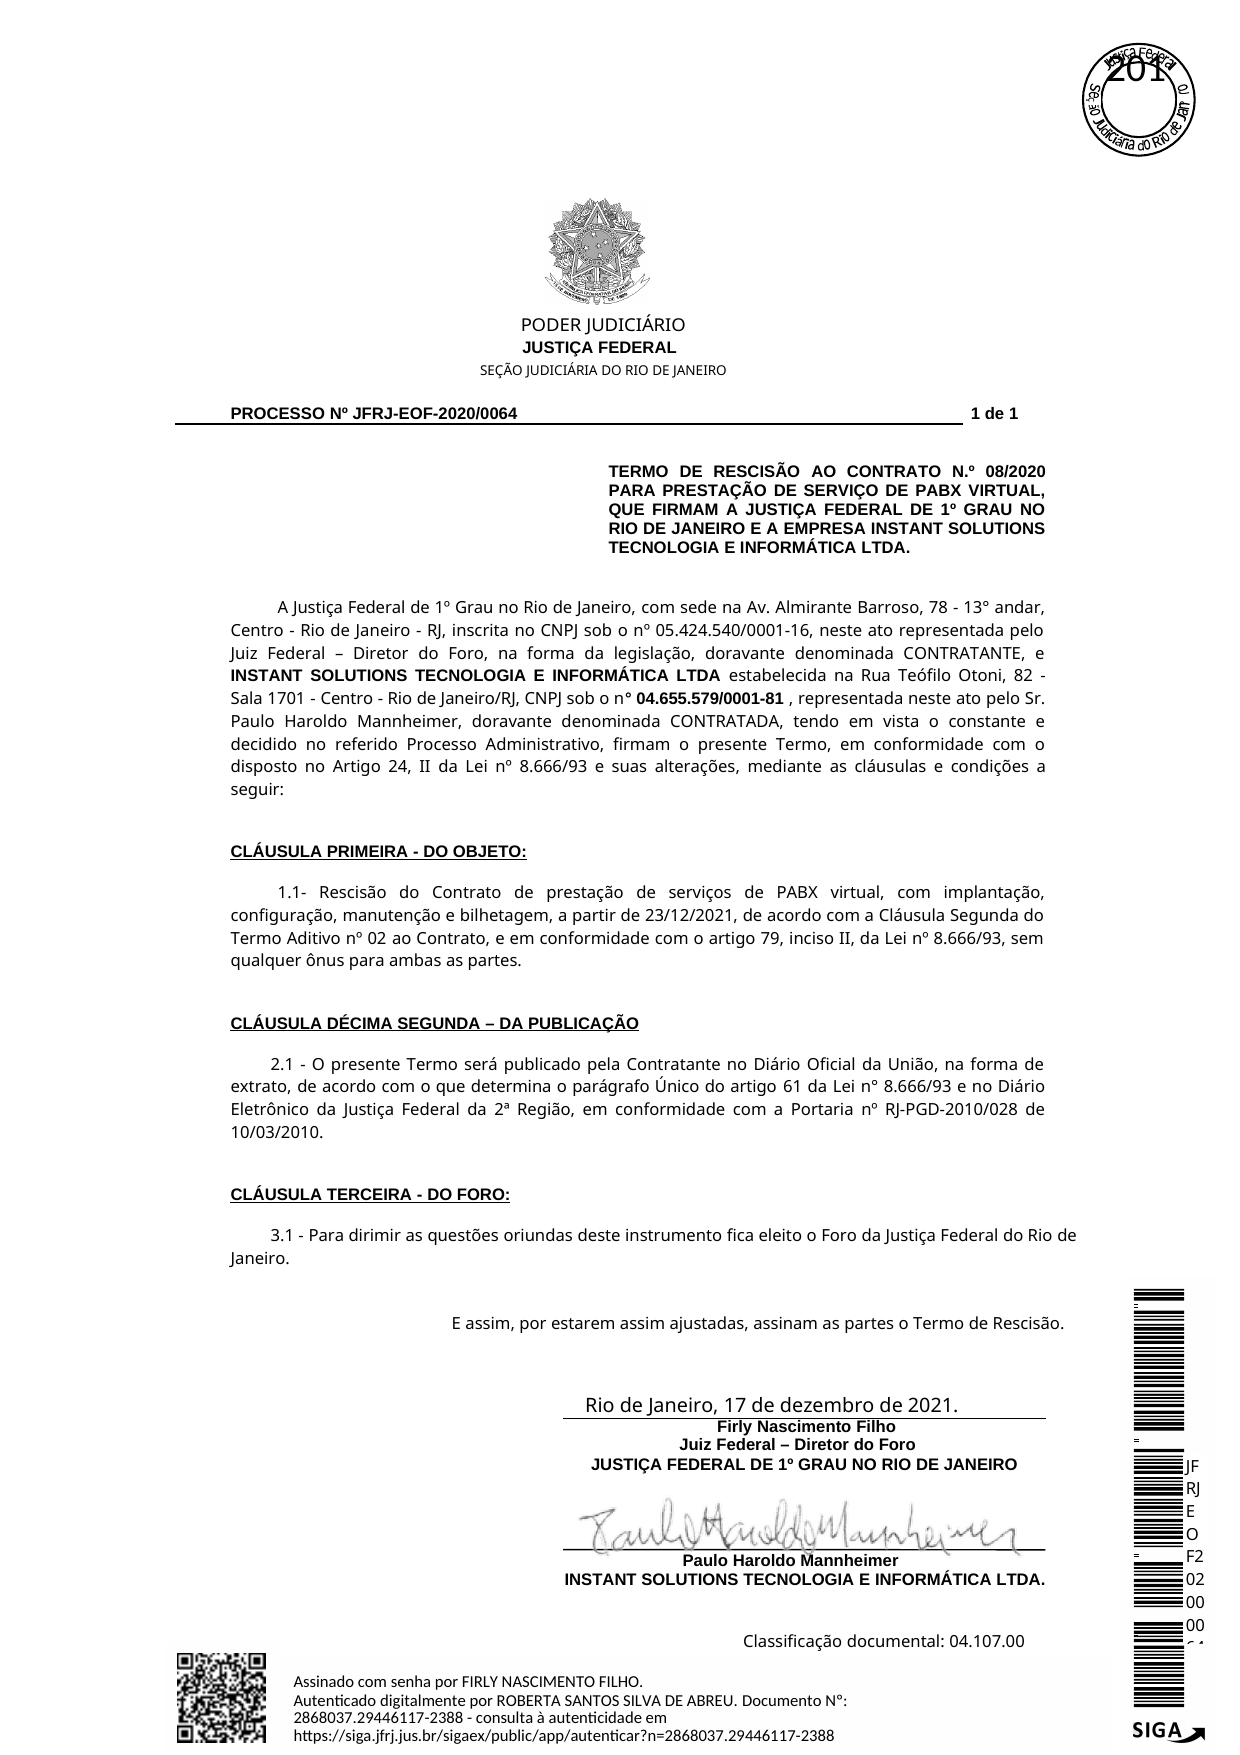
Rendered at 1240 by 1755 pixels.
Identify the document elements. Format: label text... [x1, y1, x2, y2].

subtitle PROCESSO Nº JFRJ-EOF-2020/0064 1 de 1 [230, 404, 1208, 423]
text A Justiça Federal de 1º Grau no Rio de Janeiro, com sede na Av. Almirante Barroso, 78 - 13° andar, Centro - Rio de Janeiro - RJ, inscrita no CNPJ sob o nº 05.424.540/0001-16, neste ato representada pelo Juiz Federal – Diretor do Foro, na forma da legislação, doravante denominada CONTRATANTE, e INSTANT SOLUTIONS TECNOLOGIA E INFORMÁTICA LTDA estabelecida na Rua Teófilo Otoni, 82 - Sala 1701 - Centro - Rio de Janeiro/RJ, CNPJ sob o n° 04.655.579/0001-81 , representada neste ato pelo Sr. Paulo Haroldo Mannheimer, doravante denominada CONTRATADA, tendo em vista o constante e decidido no referido Processo Administrativo, firmam o presente Termo, em conformidade com o disposto no Artigo 24, II da Lei nº 8.666/93 e suas alterações, mediante as cláusulas e condições a seguir: [230, 596, 1046, 800]
subtitle CLÁUSULA PRIMEIRA - DO OBJETO: [230, 842, 1208, 861]
subtitle Firly Nascimento Filho [488, 1418, 1122, 1436]
text 1.1- Rescisão do Contrato de prestação de serviços de PABX virtual, com implantação, configuração, manutenção e bilhetagem, a partir de 23/12/2021, de acordo com a Cláusula Segunda do Termo Aditivo nº 02 ao Contrato, e em conformidade com o artigo 79, inciso II, da Lei nº 8.666/93, sem qualquer ônus para ambas as partes. [230, 881, 1046, 972]
text [1183, 1453, 1206, 1643]
text 2.1 - O presente Termo será publicado pela Contratante no Diário Oficial da União, na forma de extrato, de acordo com o que determina o parágrafo Único do artigo 61 da Lei n° 8.666/93 e no Diário Eletrônico da Justiça Federal da 2ª Região, em conformidade com a Portaria nº RJ-PGD-2010/028 de 10/03/2010. [230, 1052, 1046, 1143]
text JFRJEOF202000064V01 [1186, 1454, 1206, 1643]
text Paulo Haroldo Mannheimer [682, 1551, 1122, 1570]
text Classificação documental: 04.107.00 [743, 1630, 1122, 1652]
text Rio de Janeiro, 17 de dezembro de 2021. [175, 1391, 1122, 1418]
text TERMO DE RESCISÃO AO CONTRATO N.º 08/2020 PARA PRESTAÇÃO DE SERVIÇO DE PABX VIRTUAL, QUE FIRMAM A JUSTIÇA FEDERAL DE 1º GRAU NO RIO DE JANEIRO E A EMPRESA INSTANT SOLUTIONS TECNOLOGIA E INFORMÁTICA LTDA. [608, 461, 1046, 557]
subtitle CLÁUSULA DÉCIMA SEGUNDA – DA PUBLICAÇÃO [230, 1014, 1208, 1033]
text ç [1085, 97, 1099, 105]
subtitle JUSTIÇA FEDERAL [180, 338, 1019, 357]
text 3.1 - Para dirimir as questões oriundas deste instrumento fica eleito o Foro da Justiça Federal do Rio de Janeiro. [230, 1224, 1098, 1269]
subtitle JUSTIÇA FEDERAL DE 1º GRAU NO RIO DE JANEIRO [488, 1455, 1121, 1474]
text E assim, por estarem assim ajustadas, assinam as partes o Termo de Rescisão. [451, 1311, 1122, 1334]
subtitle CLÁUSULA TERCEIRA - DO FORO: [230, 1185, 1208, 1204]
text e [1179, 96, 1193, 104]
subtitle INSTANT SOLUTIONS TECNOLOGIA E INFORMÁTICA LTDA. [564, 1570, 1122, 1589]
text Juiz Federal – Diretor do Foro [679, 1436, 1122, 1455]
text PODER JUDICIÁRIO [187, 312, 1019, 336]
text SEÇÃO JUDICIÁRIA DO RIO DE JANEIRO [188, 361, 1019, 379]
